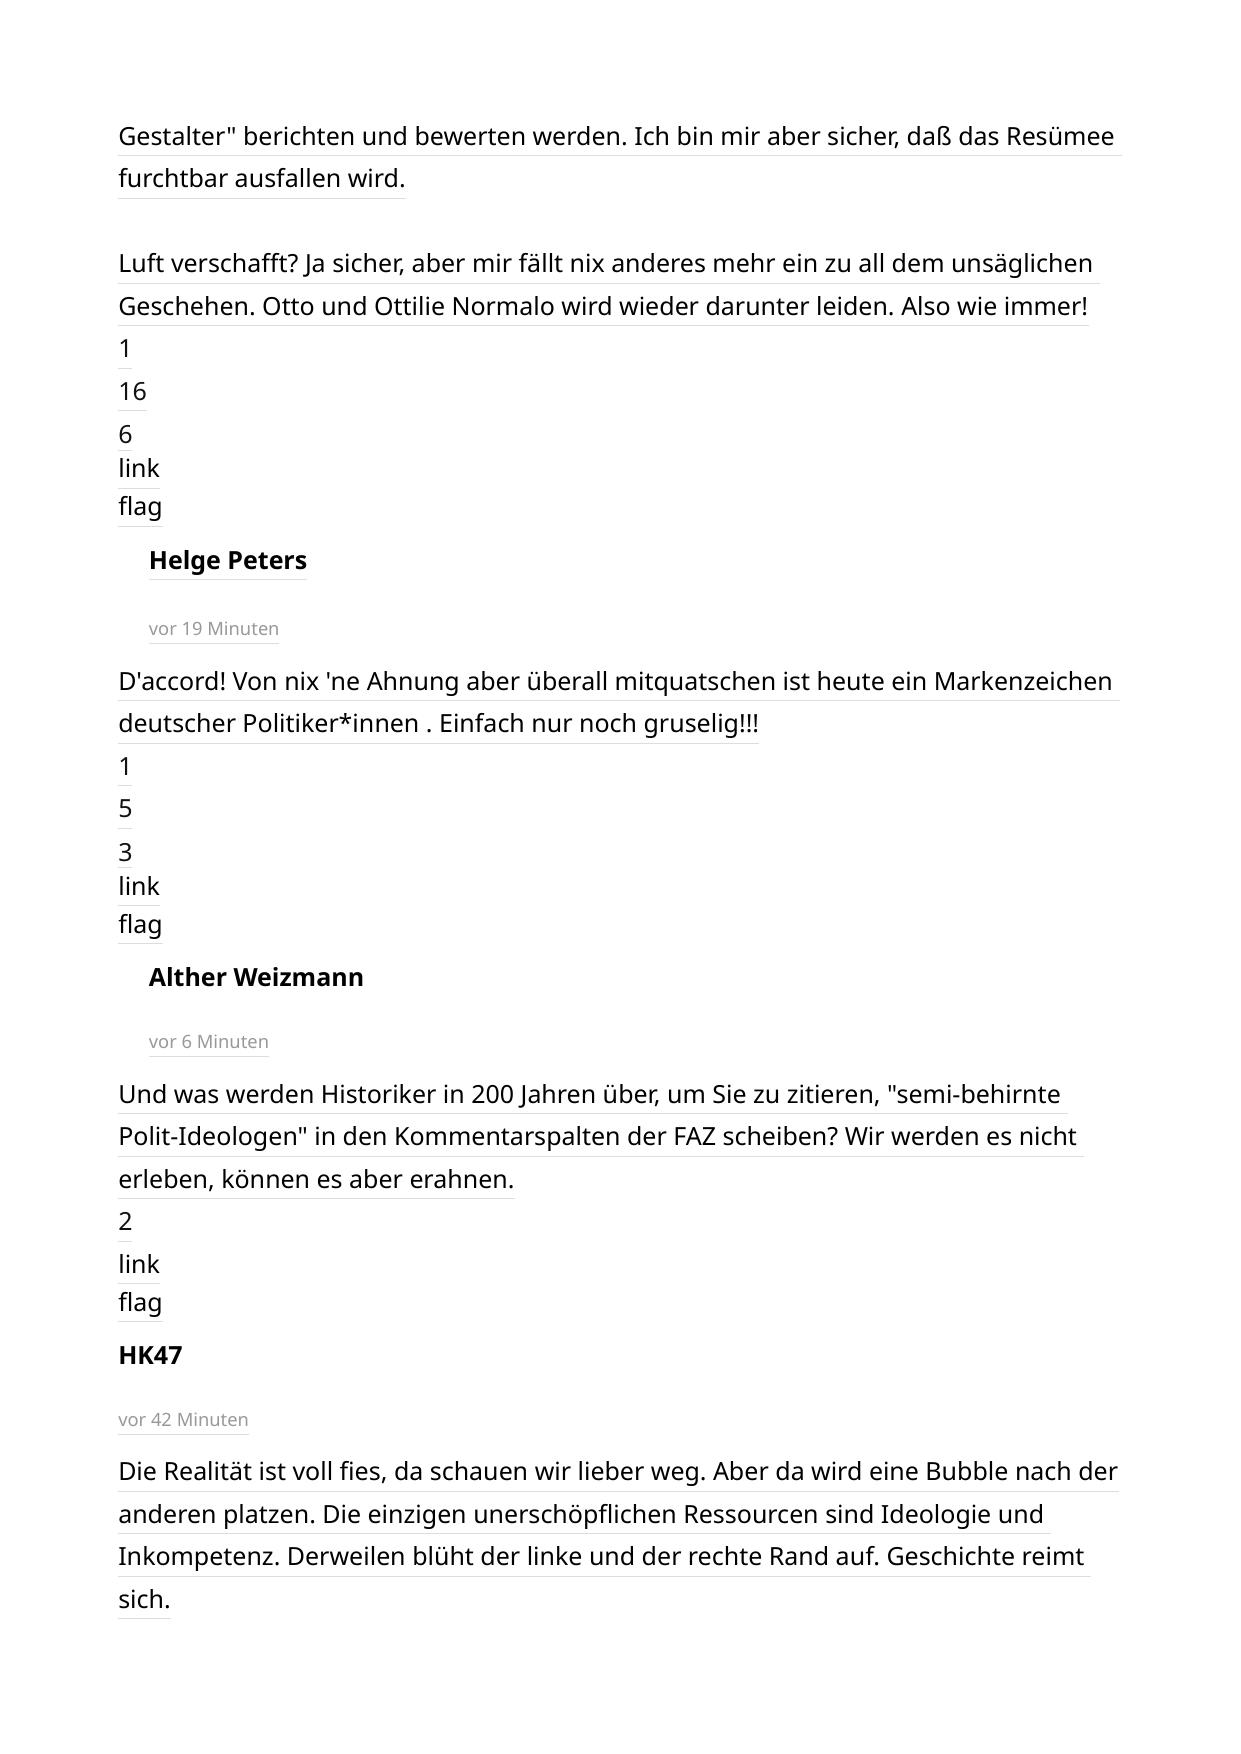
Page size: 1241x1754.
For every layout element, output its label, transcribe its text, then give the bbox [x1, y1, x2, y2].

text link [118, 1246, 1122, 1284]
text link [118, 451, 1122, 489]
text Gestalter" berichten und bewerten werden. Ich bin mir aber sicher, daß das Resümee [118, 118, 1122, 155]
text 16 [118, 373, 1122, 411]
text D'accord! Von nix 'ne Ahnung aber überall mitquatschen ist heute ein Markenzeichen deutscher Politiker*innen . Einfach nur noch gruselig!!! [118, 663, 1122, 744]
text Alther Weizmann [149, 960, 1122, 994]
text Helge Peters [149, 542, 1122, 580]
text 6 [118, 416, 1122, 451]
text flag [118, 1284, 1122, 1322]
text 1 [118, 331, 1122, 369]
text 2 [118, 1204, 1122, 1242]
text vor 42 Minuten [118, 1406, 1117, 1435]
text 1 [118, 748, 1122, 786]
text vor 6 Minuten [149, 1028, 1117, 1057]
text furchtbar ausfallen wird. Luft verschafft? Ja sicher, aber mir fällt nix anderes mehr ein zu all dem unsäglichen Geschehen. Otto und Ottilie Normalo wird wieder darunter leiden. Also wie immer! [118, 156, 1122, 326]
text flag [118, 489, 1122, 527]
text 3 [118, 833, 1122, 868]
text link [118, 868, 1122, 906]
text flag [118, 906, 1122, 944]
text Und was werden Historiker in 200 Jahren über, um Sie zu zitieren, "semi-behirnte Polit-Ideologen" in den Kommentarspalten der FAZ scheiben? Wir werden es nicht erleben, können es aber erahnen. [118, 1076, 1122, 1199]
text vor 19 Minuten [149, 615, 1117, 644]
text 5 [118, 791, 1122, 829]
text HK47 [118, 1338, 1122, 1372]
text Die Realität ist voll fies, da schauen wir lieber weg. Aber da wird eine Bubble nach der anderen platzen. Die einzigen unerschöpflichen Ressourcen sind Ideologie und Inkompetenz. Derweilen blüht der linke und der rechte Rand auf. Geschichte reimt sich. [118, 1454, 1122, 1619]
